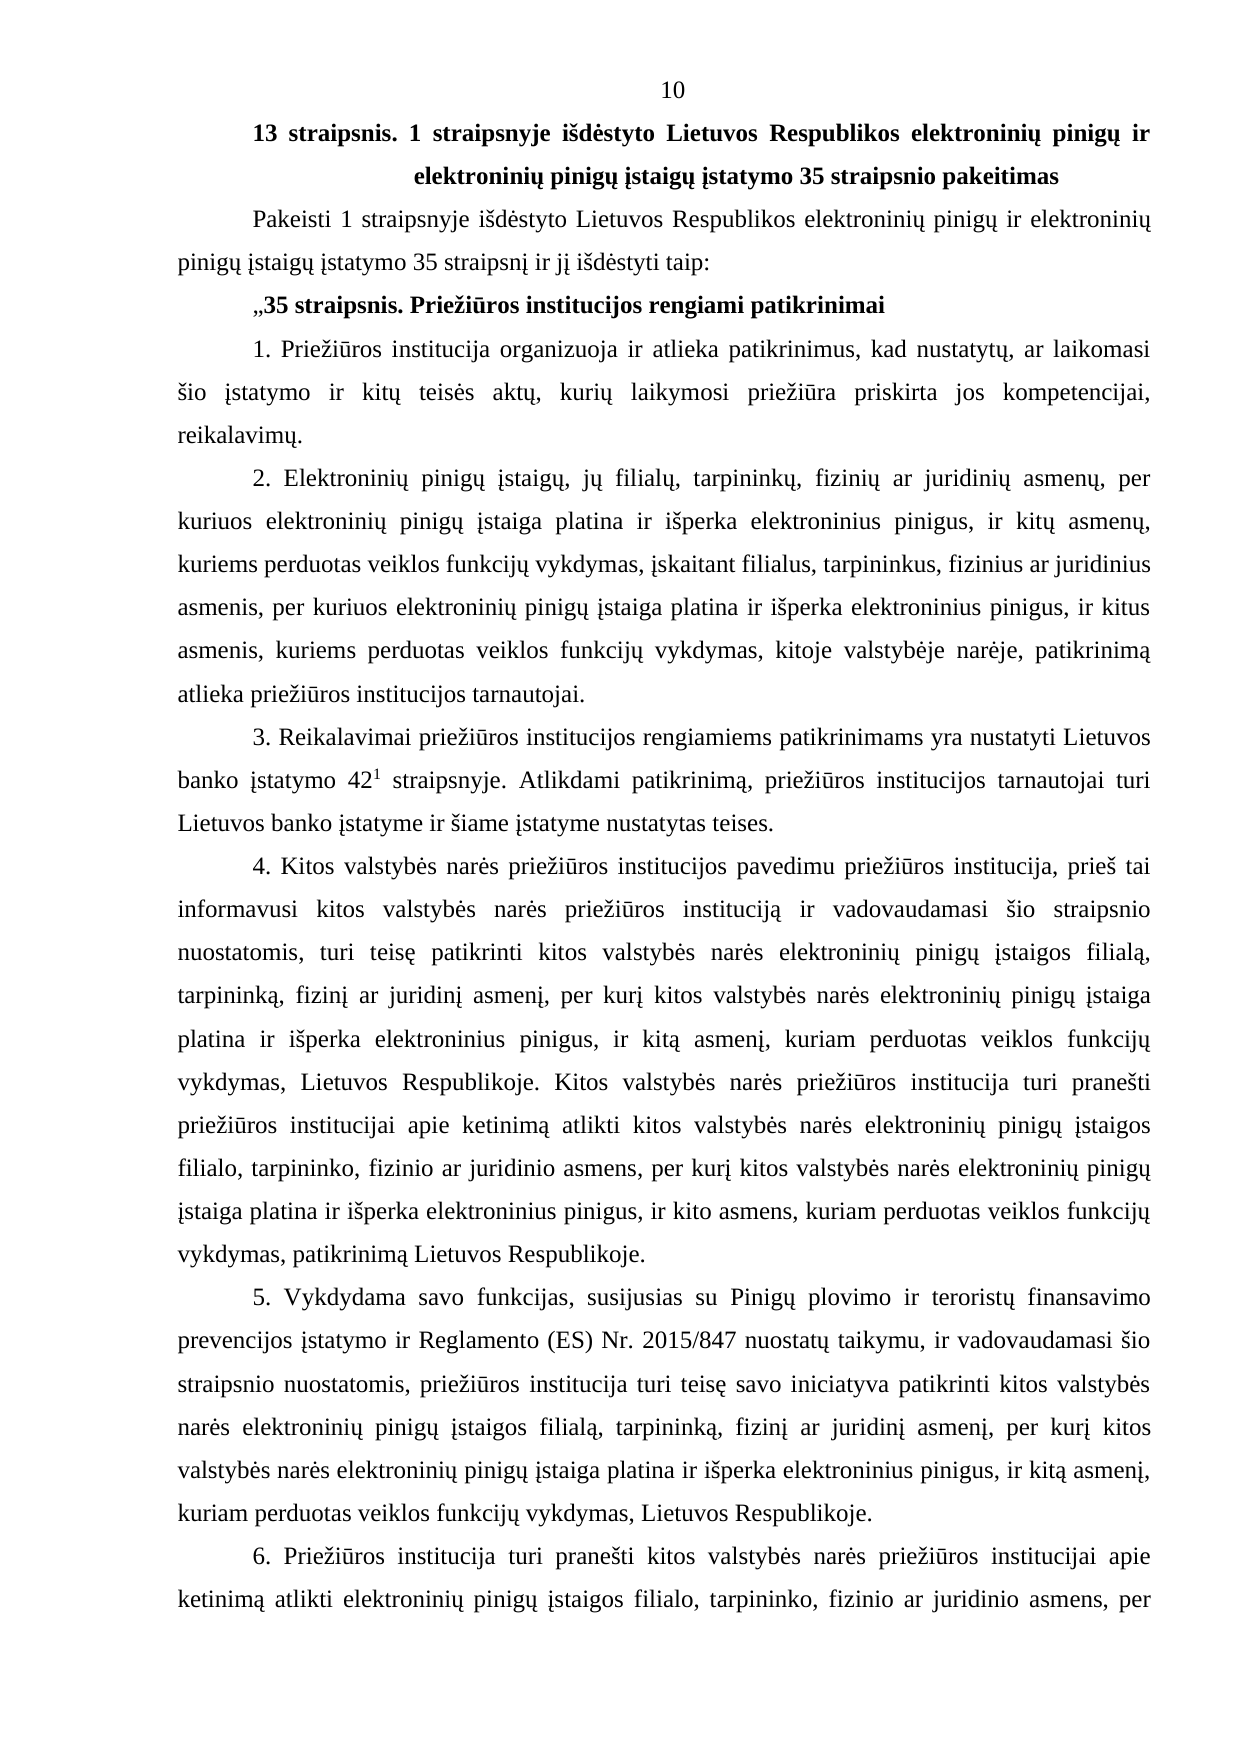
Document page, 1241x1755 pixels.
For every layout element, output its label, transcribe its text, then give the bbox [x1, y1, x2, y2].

text 5. Vykdydama savo funkcijas, susijusias su Pinigų plovimo ir teroristų finansavimo prevencijos įstatymo ir Reglamento (ES) Nr. 2015/847 nuostatų taikymu, ir vadovaudamasi šio straipsnio nuostatomis, priežiūros institucija turi teisę savo iniciatyva patikrinti kitos valstybės narės elektroninių pinigų įstaigos filialą, tarpininką, fizinį ar juridinį asmenį, per kurį kitos valstybės narės elektroninių pinigų įstaiga platina ir išperka elektroninius pinigus, ir kitą asmenį, kuriam perduotas veiklos funkcijų vykdymas, Lietuvos Respublikoje. [177, 1282, 1152, 1527]
text 1. Priežiūros institucija organizuoja ir atlieka patikrinimus, kad nustatytų, ar laikomasi šio įstatymo ir kitų teisės aktų, kurių laikymosi priežiūra priskirta jos kompetencijai, reikalavimų. [177, 334, 1152, 449]
text 4. Kitos valstybės narės priežiūros institucijos pavedimu priežiūros institucija, prieš tai informavusi kitos valstybės narės priežiūros instituciją ir vadovaudamasi šio straipsnio nuostatomis, turi teisę patikrinti kitos valstybės narės elektroninių pinigų įstaigos filialą, tarpininką, fizinį ar juridinį asmenį, per kurį kitos valstybės narės elektroninių pinigų įstaiga platina ir išperka elektroninius pinigus, ir kitą asmenį, kuriam perduotas veiklos funkcijų vykdymas, Lietuvos Respublikoje. Kitos valstybės narės priežiūros institucija turi pranešti priežiūros institucijai apie ketinimą atlikti kitos valstybės narės elektroninių pinigų įstaigos filialo, tarpininko, fizinio ar juridinio asmens, per kurį kitos valstybės narės elektroninių pinigų įstaiga platina ir išperka elektroninius pinigus, ir kito asmens, kuriam perduotas veiklos funkcijų vykdymas, patikrinimą Lietuvos Respublikoje. [177, 851, 1152, 1268]
text 13 straipsnis. 1 straipsnyje išdėstyto Lietuvos Respublikos elektroninių pinigų ir elektroninių pinigų įstaigų įstatymo 35 straipsnio pakeitimas [252, 118, 1152, 190]
text 3. Reikalavimai priežiūros institucijos rengiamiems patikrinimams yra nustatyti Lietuvos banko įstatymo 421 straipsnyje. Atlikdami patikrinimą, priežiūros institucijos tarnautojai turi Lietuvos banko įstatyme ir šiame įstatyme nustatytas teises. [177, 722, 1152, 837]
text Pakeisti 1 straipsnyje išdėstyto Lietuvos Respublikos elektroninių pinigų ir elektroninių pinigų įstaigų įstatymo 35 straipsnį ir jį išdėstyti taip: [177, 204, 1152, 276]
text 6. Priežiūros institucija turi pranešti kitos valstybės narės priežiūros institucijai apie ketinimą atlikti elektroninių pinigų įstaigos filialo, tarpininko, fizinio ar juridinio asmens, per [177, 1541, 1152, 1613]
text 2. Elektroninių pinigų įstaigų, jų filialų, tarpininkų, fizinių ar juridinių asmenų, per kuriuos elektroninių pinigų įstaiga platina ir išperka elektroninius pinigus, ir kitų asmenų, kuriems perduotas veiklos funkcijų vykdymas, įskaitant filialus, tarpininkus, fizinius ar juridinius asmenis, per kuriuos elektroninių pinigų įstaiga platina ir išperka elektroninius pinigus, ir kitus asmenis, kuriems perduotas veiklos funkcijų vykdymas, kitoje valstybėje narėje, patikrinimą atlieka priežiūros institucijos tarnautojai. [177, 463, 1152, 707]
text „35 straipsnis. Priežiūros institucijos rengiami patikrinimai [177, 291, 1152, 319]
